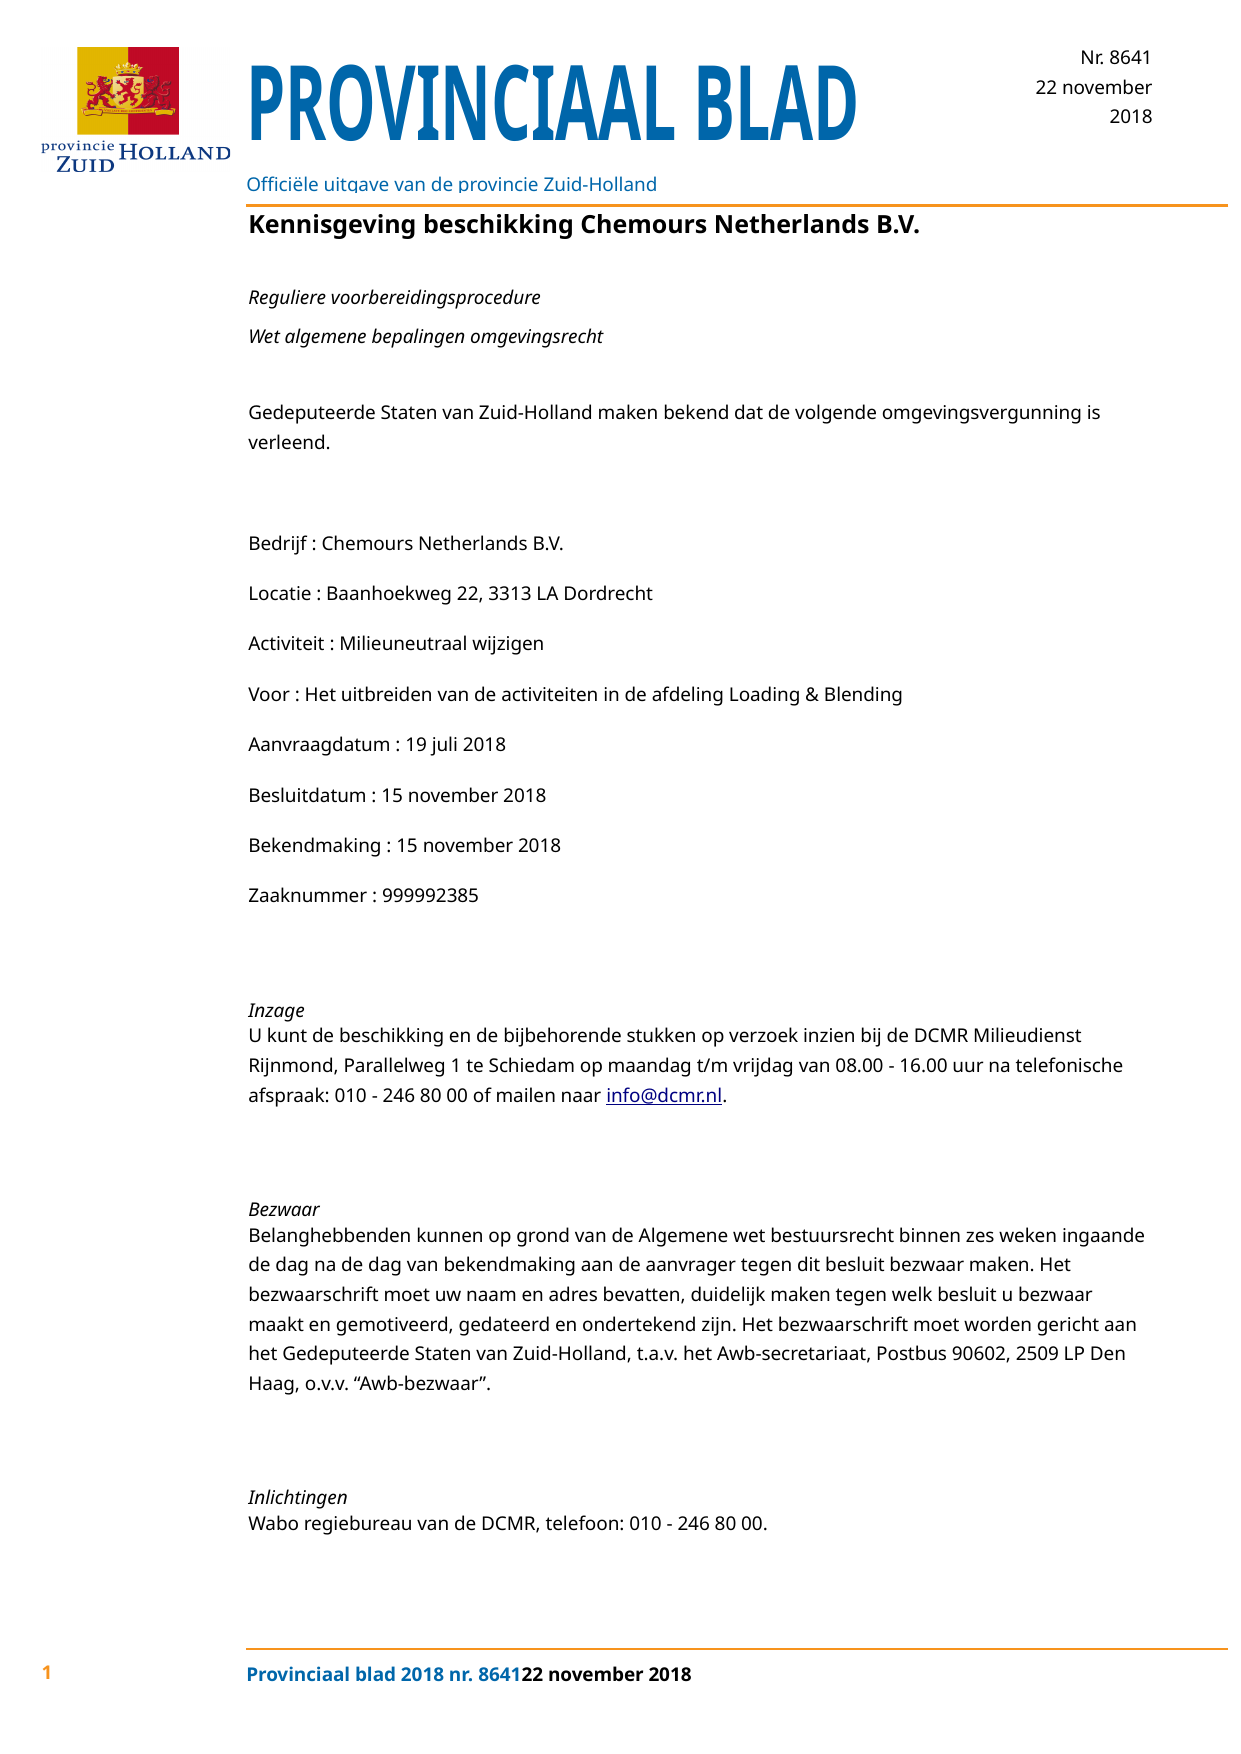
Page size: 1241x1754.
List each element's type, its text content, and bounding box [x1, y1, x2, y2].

text Zaaknummer : 999992385 [248, 883, 1152, 908]
text Bezwaar [248, 1196, 1152, 1222]
text Inlichtingen [248, 1484, 1152, 1510]
text Wabo regiebureau van de DCMR, telefoon: 010 - 246 80 00. [248, 1510, 1152, 1536]
text Aanvraagdatum : 19 juli 2018 [248, 731, 1152, 757]
text Inzage [248, 997, 1152, 1023]
text Kennisgeving beschikking Chemours Netherlands B.V. [248, 207, 1152, 241]
text Bekendmaking : 15 november 2018 [248, 832, 1152, 858]
text Locatie : Baanhoekweg 22, 3313 LA Dordrecht [248, 580, 1152, 606]
text Besluitdatum : 15 november 2018 [248, 782, 1152, 807]
text Voor : Het uitbreiden van de activiteiten in de afdeling Loading & Blending [248, 681, 1152, 707]
text Belanghebbenden kunnen op grond van de Algemene wet bestuursrecht binnen zes weken ingaande de dag na de dag van bekendmaking aan de aanvrager tegen dit besluit bezwaar maken. Het bezwaarschrift moet uw naam en adres bevatten, duidelijk maken tegen welk besluit u bezwaar maakt en gemotiveerd, gedateerd en ondertekend zijn. Het bezwaarschrift moet worden gericht aan het Gedeputeerde Staten van Zuid-Holland, t.a.v. het Awb-secretariaat, Postbus 90602, 2509 LP Den Haag, o.v.v. “Awb-bezwaar”. [248, 1222, 1152, 1396]
text Wet algemene bepalingen omgevingsrecht [248, 323, 1152, 349]
text U kunt de beschikking en de bijbehorende stukken op verzoek inzien bij de DCMR Milieudienst Rijnmond, Parallelweg 1 te Schiedam op maandag t/m vrijdag van 08.00 - 16.00 uur na telefonische afspraak: 010 - 246 80 00 of mailen naar info@dcmr.nl. [248, 1023, 1152, 1108]
text Reguliere voorbereidingsprocedure [248, 284, 1152, 309]
text Bedrijf : Chemours Netherlands B.V. [248, 530, 1152, 555]
picture [41, 47, 231, 172]
text Gedeputeerde Staten van Zuid-Holland maken bekend dat de volgende omgevingsvergunning is verleend. [248, 399, 1152, 454]
text Activiteit : Milieuneutraal wijzigen [248, 631, 1152, 656]
